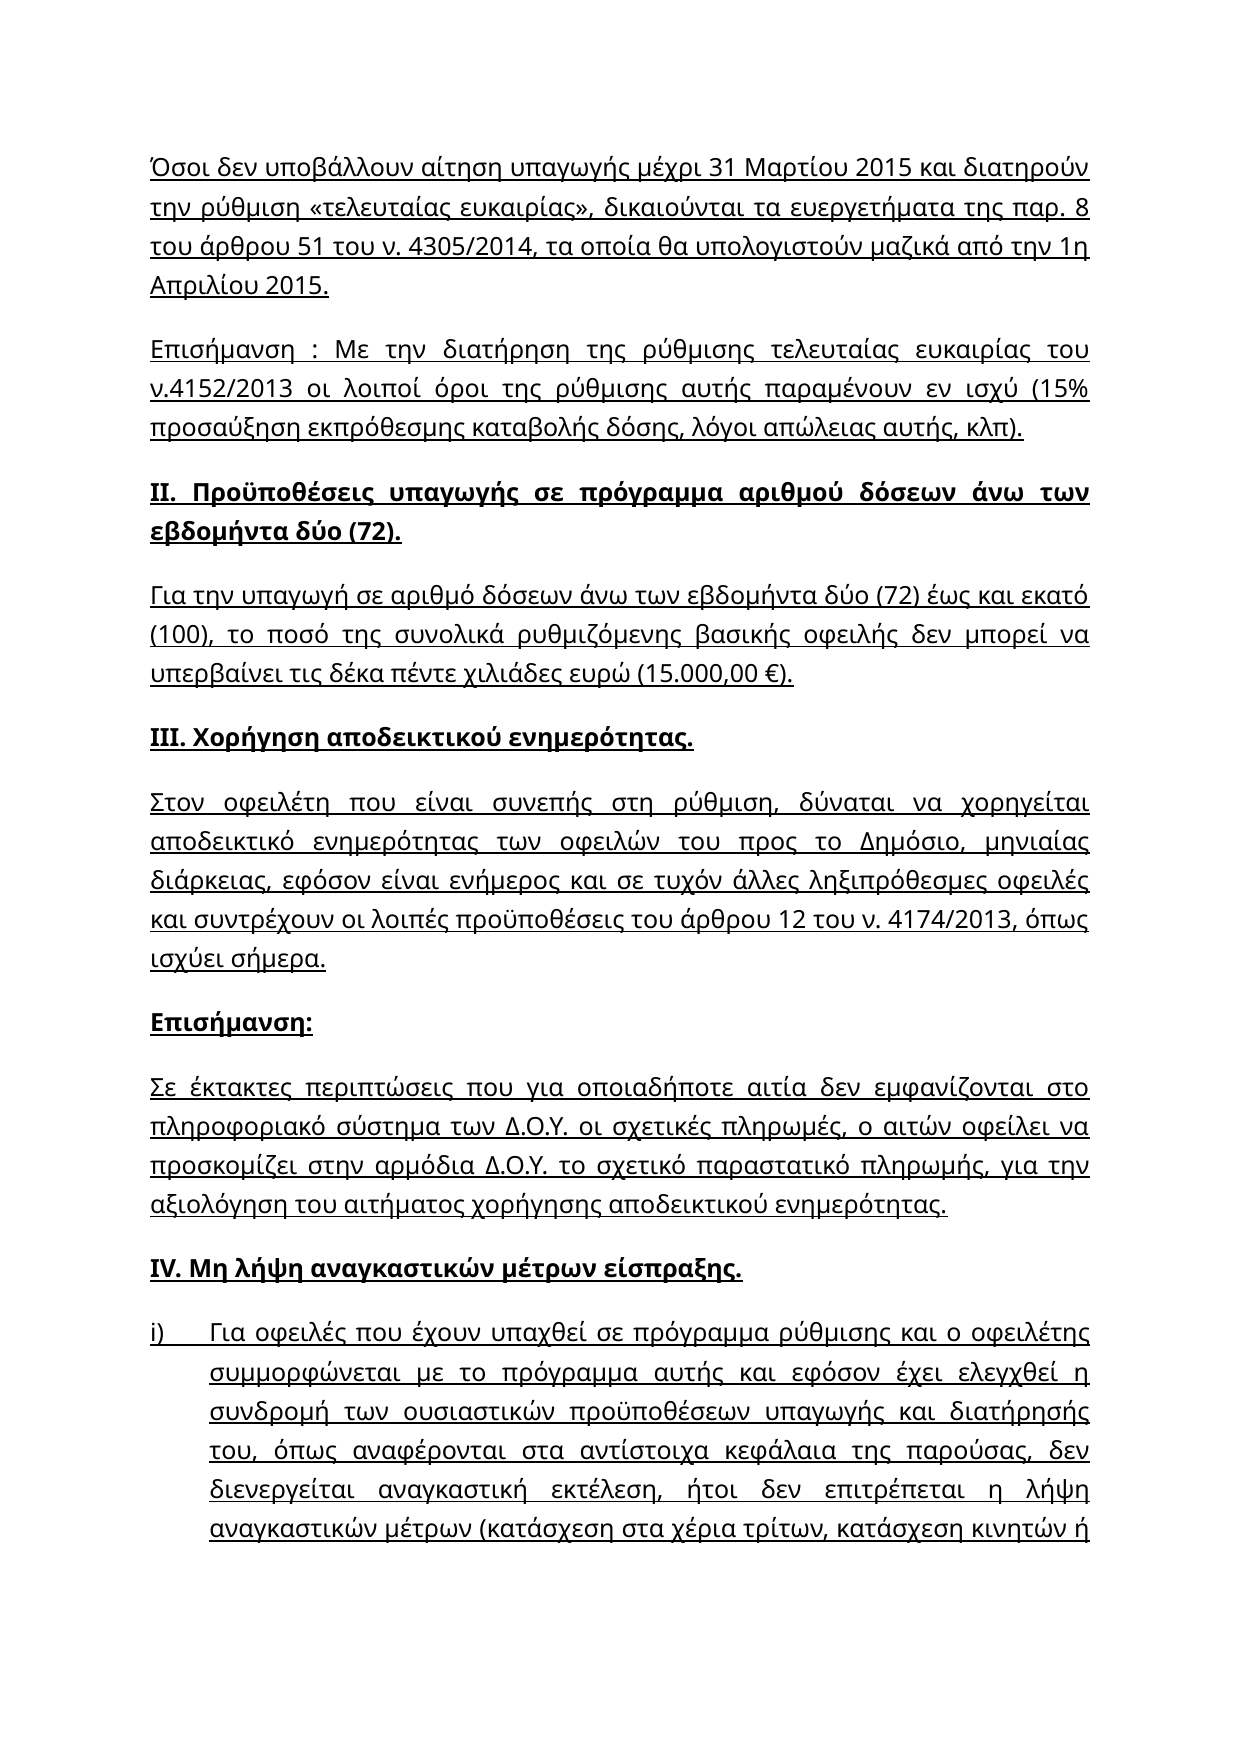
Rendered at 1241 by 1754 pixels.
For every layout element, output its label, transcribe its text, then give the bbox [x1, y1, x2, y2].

text ν.4152/2013 οι λοιποί όροι της ρύθμισης αυτής παραμένουν εν ισχύ (15% [150, 362, 1090, 400]
text Για την υπαγωγή σε αριθμό δόσεων άνω των εβδομήντα δύο (72) έως και εκατό [150, 577, 1090, 606]
text Στον οφειλέτη που είναι συνεπής στη ρύθμιση, δύναται να χορηγείται [150, 784, 1090, 813]
text του άρθρου 51 του ν. 4305/2014, τα οποία θα υπολογιστούν μαζικά από την 1η [150, 220, 1090, 257]
text την ρύθμιση «τελευταίας ευκαιρίας», δικαιούνται τα ευεργετήματα της παρ. 8 [150, 181, 1090, 218]
text Όσοι δεν υποβάλλουν αίτηση υπαγωγής μέχρι 31 Μαρτίου 2015 και διατηρούν [150, 150, 1090, 179]
text προσαύξηση εκπρόθεσμης καταβολής δόσης, λόγοι απώλειας αυτής, κλπ). [150, 402, 1090, 444]
text υπερβαίνει τις δέκα πέντε χιλιάδες ευρώ (15.000,00 €). [150, 647, 1090, 690]
text πληροφοριακό σύστημα των Δ.Ο.Υ. οι σχετικές πληρωμές, ο αιτών οφείλει να [150, 1100, 1090, 1137]
text (100), το ποσό της συνολικά ρυθμιζόμενης βασικής οφειλής δεν μπορεί να [150, 608, 1090, 646]
text αξιολόγηση του αιτήματος χορήγησης αποδεικτικού ενημερότητας. [150, 1178, 1090, 1221]
text εβδομήντα δύο (72). [150, 505, 1090, 547]
text Επισήμανση: [150, 1005, 1090, 1039]
text προσκομίζει στην αρμόδια Δ.Ο.Υ. το σχετικό παραστατικό πληρωμής, για την [150, 1139, 1090, 1176]
text ΙΙΙ. Χορήγηση αποδεικτικού ενημερότητας. [150, 720, 1090, 754]
text και συντρέχουν οι λοιπές προϋποθέσεις του άρθρου 12 του ν. 4174/2013, όπως ισχύει σήμερα. [150, 893, 1090, 975]
text Σε έκτακτες περιπτώσεις που για οποιαδήποτε αιτία δεν εμφανίζονται στο [150, 1069, 1090, 1098]
text ΙV. Μη λήψη αναγκαστικών μέτρων είσπραξης. [150, 1251, 1090, 1285]
text ΙΙ. Προϋποθέσεις υπαγωγής σε πρόγραμμα αριθμού δόσεων άνω των [150, 474, 1090, 503]
list συμμορφώνεται με το πρόγραμμα αυτής και εφόσον έχει ελεγχθεί η συνδρομή των ουσιαστικών προϋποθέσεων υπαγωγής και διατήρησής του, όπως αναφέρονται στα αντίστοιχα κεφάλαια της παρούσας, δεν διενεργείται αναγκαστική εκτέλεση, ήτοι δεν επιτρέπεται η λήψη αναγκαστικών μέτρων (κατάσχεση στα χέρια τρίτων, κατάσχεση κινητών ή [150, 1346, 1090, 1545]
text Επισήμανση : Με την διατήρηση της ρύθμισης τελευταίας ευκαιρίας του [150, 332, 1090, 361]
list i) Για οφειλές που έχουν υπαχθεί σε πρόγραμμα ρύθμισης και ο οφειλέτης [150, 1315, 1090, 1344]
text Απριλίου 2015. [150, 259, 1090, 302]
text διάρκειας, εφόσον είναι ενήμερος και σε τυχόν άλλες ληξιπρόθεσμες οφειλές [150, 854, 1090, 891]
text αποδεικτικό ενημερότητας των οφειλών του προς το Δημόσιο, μηνιαίας [150, 815, 1090, 852]
